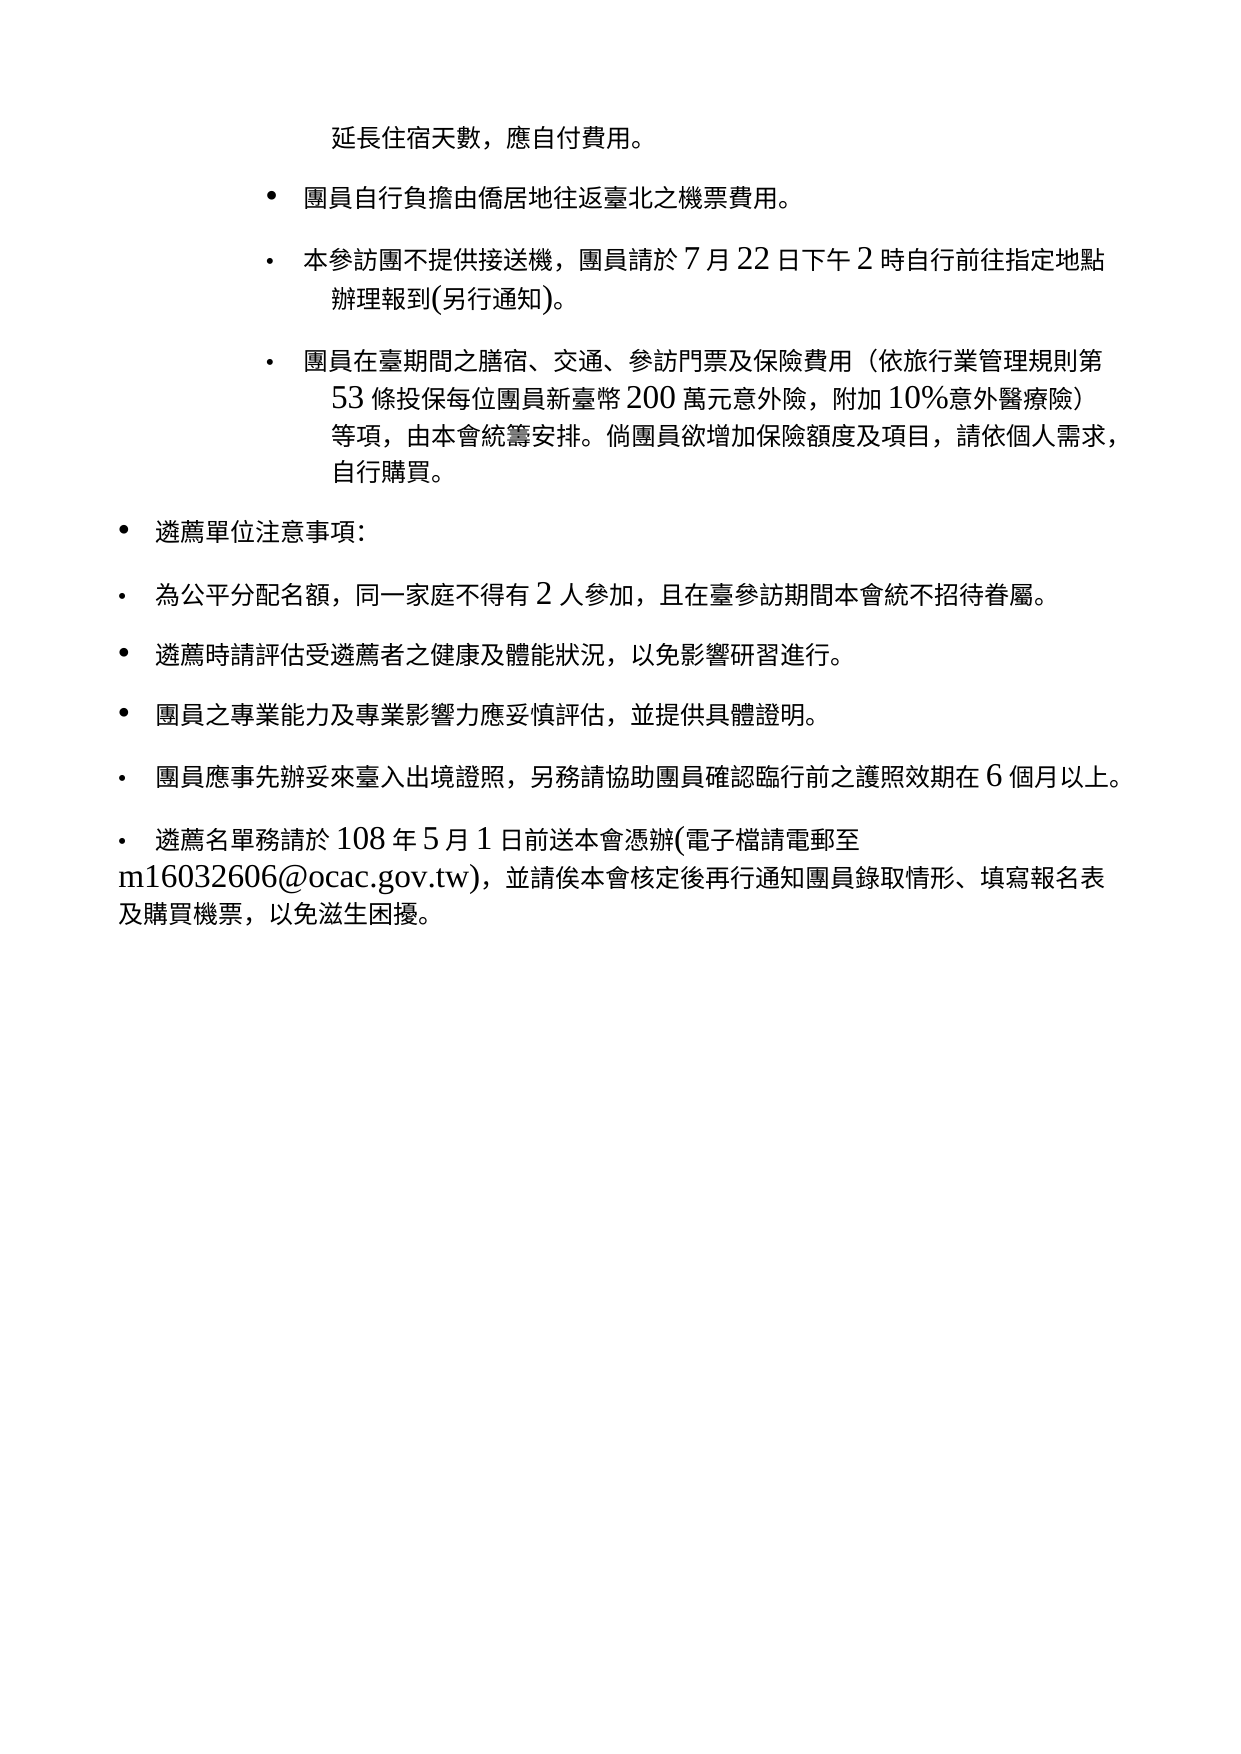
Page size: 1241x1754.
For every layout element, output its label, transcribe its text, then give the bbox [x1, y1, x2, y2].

list 團員之專業能力及專業影響力應妥慎評估，並提供具體證明。 [81, 696, 1122, 732]
list 團員應事先辦妥來臺入出境證照，另務請協助團員確認臨行前之護照效期在6個月以上。 [81, 756, 1122, 794]
list 本參訪團不提供接送機，團員請於7月22日下午2時自行前往指定地點辦理報到(另行通知)。 [266, 238, 1122, 315]
list 遴薦名單務請於108年5月1日前送本會憑辦(電子檔請電郵至m16032606@ocac.gov.tw)，並請俟本會核定後再行通知團員錄取情形、填寫報名表及購買機票，以免滋生困擾。 [81, 818, 1122, 931]
list 團員在臺期間之膳宿、交通、參訪門票及保險費用（依旅行業管理規則第53條投保每位團員新臺幣200萬元意外險，附加10%意外醫療險）等項，由本會統籌安排。倘團員欲增加保險額度及項目，請依個人需求，自行購買。 [266, 339, 1122, 489]
list 團員自行負擔由僑居地往返臺北之機票費用。 [266, 178, 1122, 214]
list 為公平分配名額，同一家庭不得有2人參加，且在臺參訪期間本會統不招待眷屬。 [81, 573, 1122, 611]
list 遴薦單位注意事項： [81, 513, 1122, 549]
list 遴薦時請評估受遴薦者之健康及體能狀況，以免影響研習進行。 [81, 635, 1122, 672]
list 延長住宿天數，應自付費用。 [266, 118, 1122, 154]
